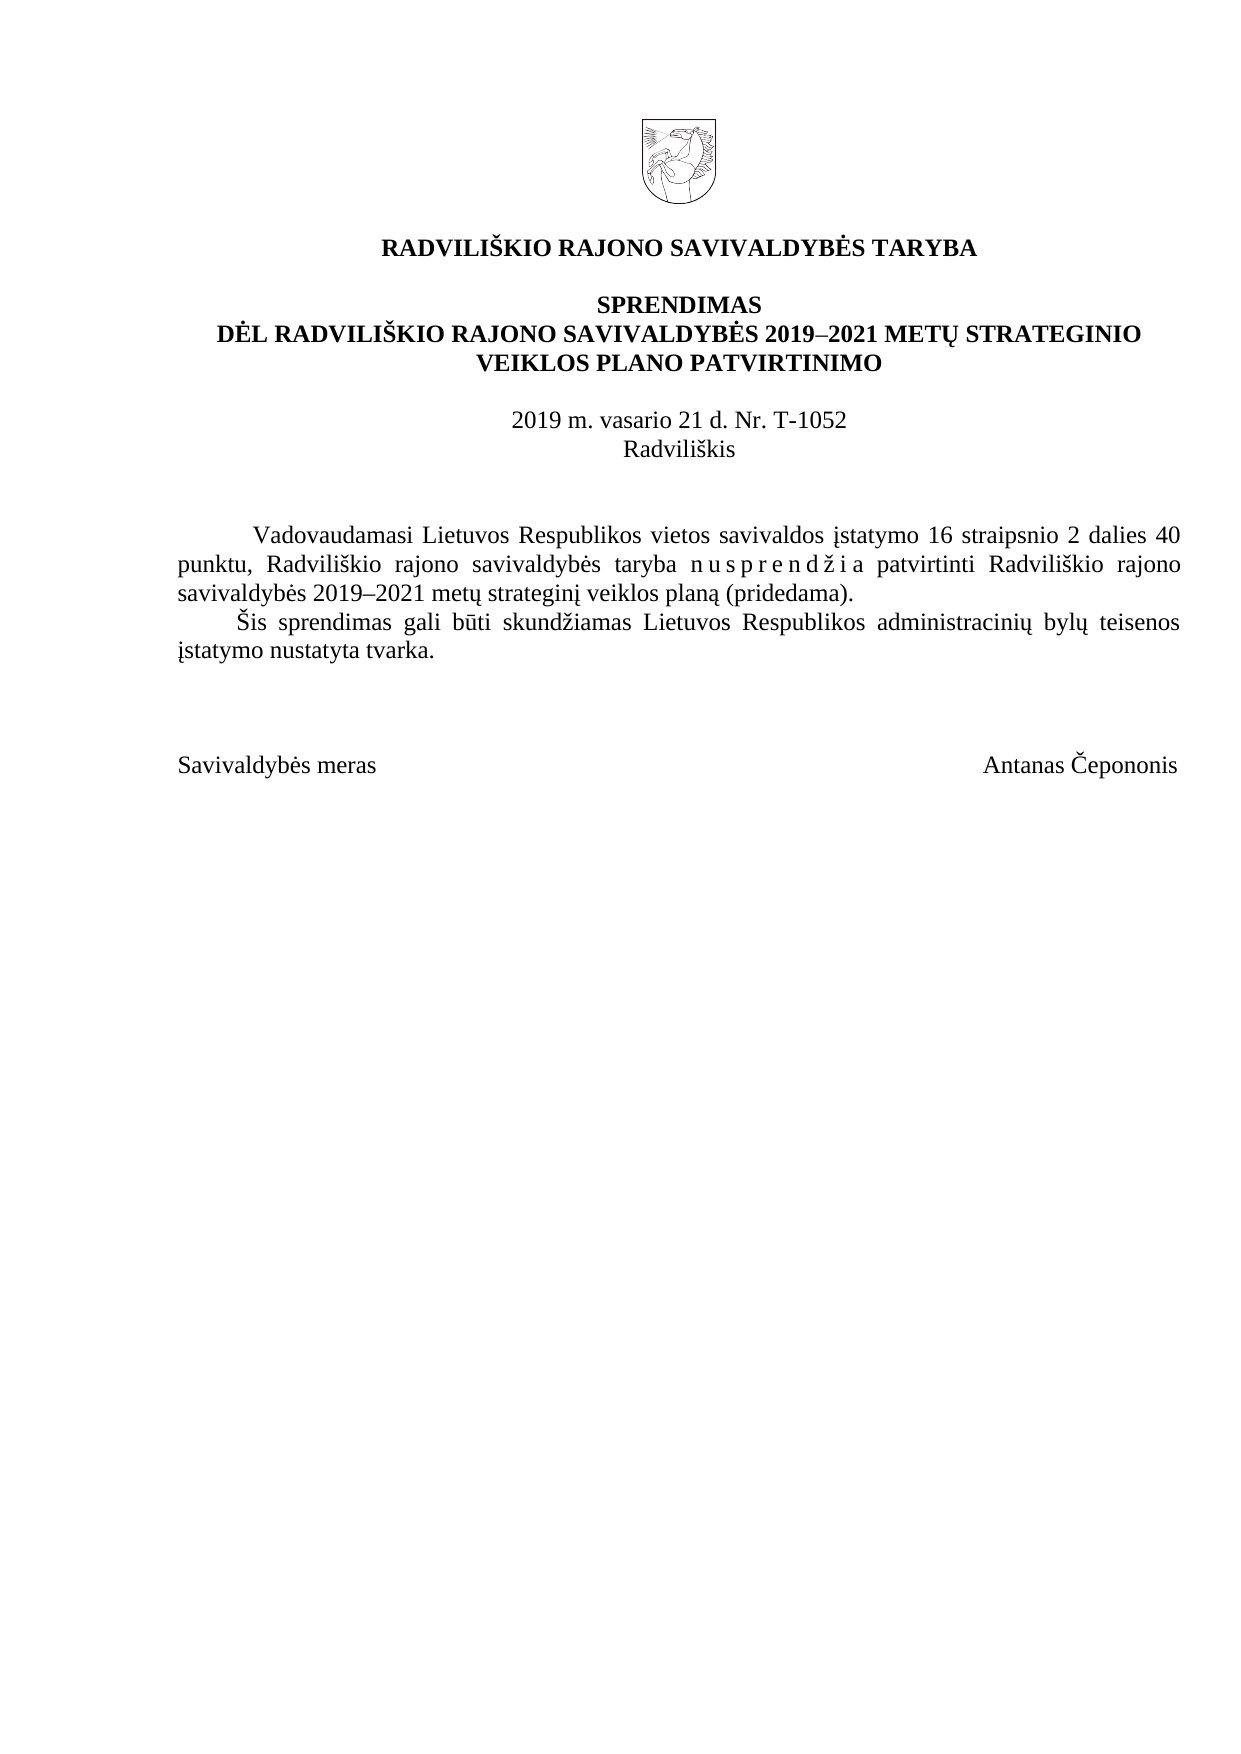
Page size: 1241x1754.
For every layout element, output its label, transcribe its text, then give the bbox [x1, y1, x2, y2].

text 2019 m. vasario 21 d. Nr. T-1052 [177, 405, 1181, 434]
text DĖL RADVILIŠKIO RAJONO SAVIVALDYBĖS 2019–2021 METŲ STRATEGINIO VEIKLOS PLANO PATVIRTINIMO [177, 319, 1181, 377]
text Vadovaudamasi Lietuvos Respublikos vietos savivaldos įstatymo 16 straipsnio 2 dalies 40 punktu, Radviliškio rajono savivaldybės taryba nusprendžia patvirtinti Radviliškio rajono savivaldybės 2019–2021 metų strateginį veiklos planą (pridedama). [177, 520, 1181, 607]
text Savivaldybės meras Antanas Čepononis [177, 750, 1181, 779]
text Šis sprendimas gali būti skundžiamas Lietuvos Respublikos administracinių bylų teisenos įstatymo nustatyta tvarka. [177, 607, 1181, 664]
text SPRENDIMAS [177, 290, 1181, 319]
text RADVILIŠKIO RAJONO SAVIVALDYBĖS TARYBA [177, 233, 1181, 262]
text Radviliškis [177, 434, 1181, 463]
